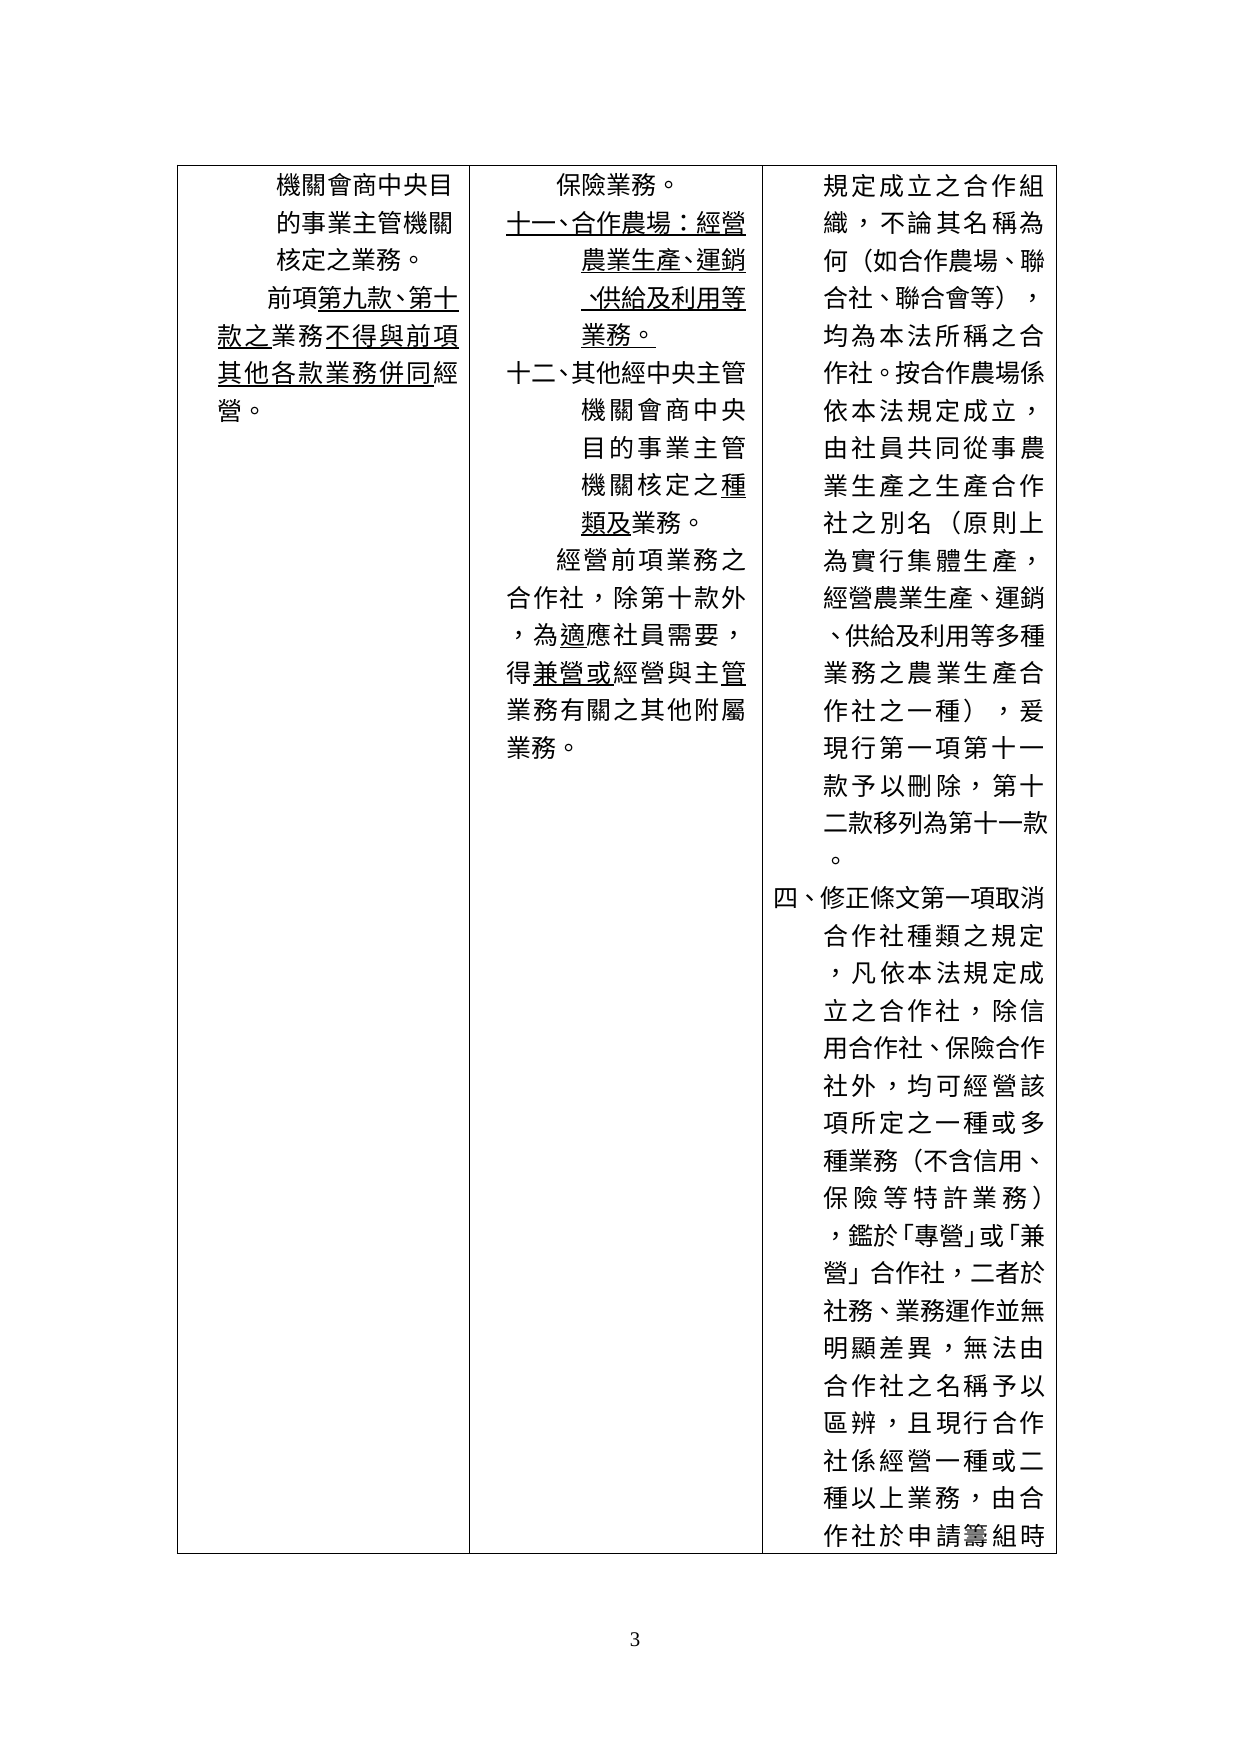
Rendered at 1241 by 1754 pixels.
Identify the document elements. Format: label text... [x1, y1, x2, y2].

table_cell 機關會商中央目的事業主管機關核定之業務。 前項第九款、第十款之業務不得與前項其他各款業務併同經營。 [178, 166, 469, 1553]
table_cell 保險業務。 十一、合作農場：經營農業生產、運銷、供給及利用等業務。 十二、其他經中央主管機關會商中央目的事業主管機關核定之種類及業務。 經營前項業務之合作社，除第十款外，為適應社員需要，得兼營或經營與主管業務有關之其他附屬業務。 [470, 166, 762, 1553]
table_cell 規定成立之合作組織，不論其名稱為何（如合作農場、聯合社、聯合會等），均為本法所稱之合作社。按合作農場係依本法規定成立，由社員共同從事農業生產之生產合作社之別名（原則上為實行集體生產，經營農業生產、運銷、供給及利用等多種業務之農業生產合作社之一種），爰現行第一項第十一款予以刪除，第十二款移列為第十一款。 四、修正條文第一項取消合作社種類之規定，凡依本法規定成立之合作社，除信用合作社、保險合作社外，均可經營該項所定之一種或多種業務（不含信用、保險等特許業務），鑑於「專營」或「兼營」合作社，二者於社務、業務運作並無明顯差異，無法由合作社之名稱予以區辨，且現行合作社係經營一種或二種以上業務，由合作社於申請籌組時 [763, 166, 1056, 1553]
